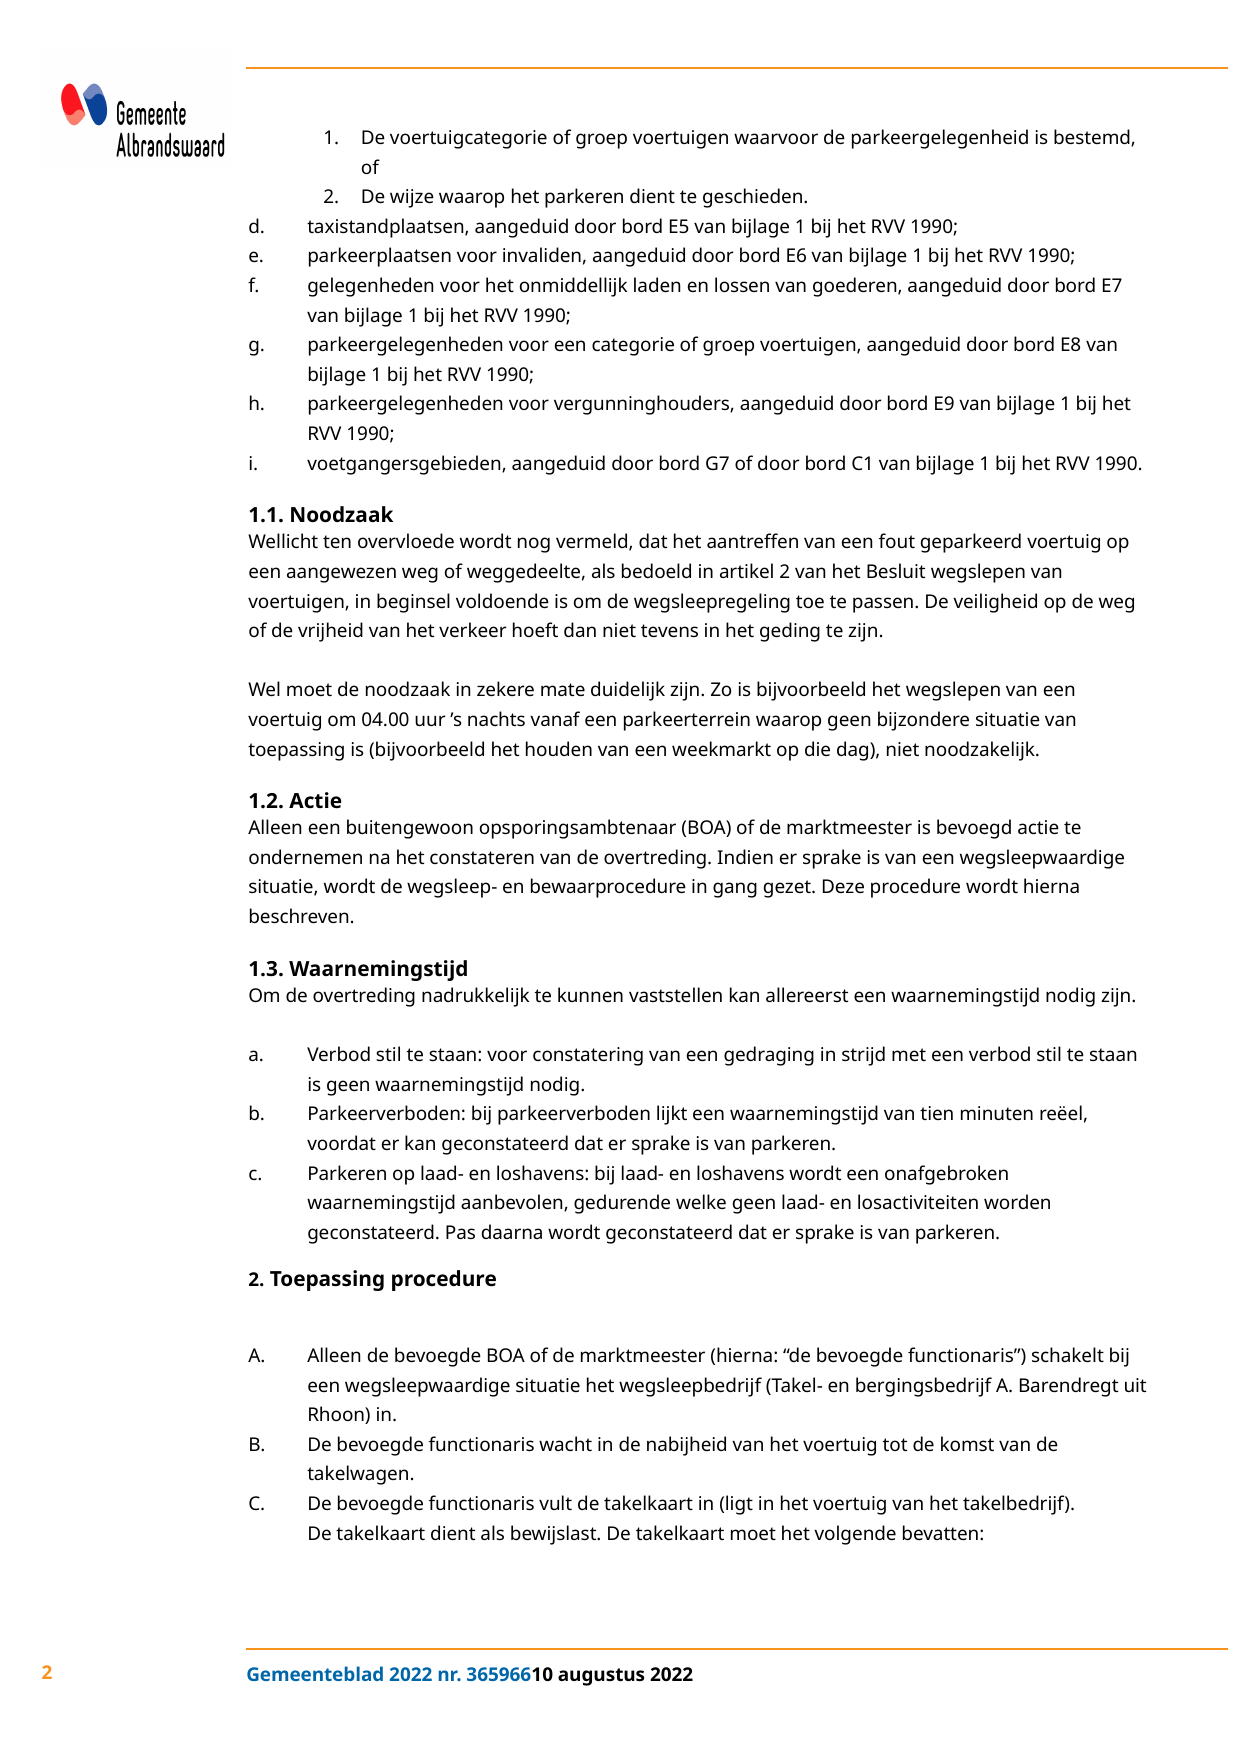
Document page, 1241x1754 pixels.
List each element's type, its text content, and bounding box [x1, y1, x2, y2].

text 1.3. Waarnemingstijd [248, 954, 1152, 982]
list Alleen de bevoegde BOA of de marktmeester (hierna: “de bevoegde functionaris”) schakelt bij een wegsleepwaardige situatie het wegsleepbedrijf (Takel- en bergingsbedrijf A. Barendregt uit Rhoon) in. [248, 1342, 1152, 1427]
picture [41, 47, 231, 172]
text 1.1. Noodzaak [248, 500, 1152, 529]
text 1.2. Actie [248, 786, 1152, 814]
list parkeergelegenheden voor vergunninghouders, aangeduid door bord E9 van bijlage 1 bij het RVV 1990; [248, 391, 1152, 446]
list voetgangersgebieden, aangeduid door bord G7 of door bord C1 van bijlage 1 bij het RVV 1990. [248, 450, 1152, 476]
text Wel moet de noodzaak in zekere mate duidelijk zijn. Zo is bijvoorbeeld het wegslepen van een voertuig om 04.00 uur ’s nachts vanaf een parkeerterrein waarop geen bijzondere situatie van toepassing is (bijvoorbeeld het houden van een weekmarkt op die dag), niet noodzakelijk. [248, 677, 1152, 761]
list parkeerplaatsen voor invaliden, aangeduid door bord E6 van bijlage 1 bij het RVV 1990; [248, 243, 1152, 268]
text Om de overtreding nadrukkelijk te kunnen vaststellen kan allereerst een waarnemingstijd nodig zijn. [248, 982, 1152, 1008]
list taxistandplaatsen, aangeduid door bord E5 van bijlage 1 bij het RVV 1990; [248, 213, 1152, 239]
list De takelkaart dient als bewijslast. De takelkaart moet het volgende bevatten: [248, 1520, 1152, 1545]
list Parkeerverboden: bij parkeerverboden lijkt een waarnemingstijd van tien minuten reëel, voordat er kan geconstateerd dat er sprake is van parkeren. [248, 1101, 1152, 1156]
list De wijze waarop het parkeren dient te geschieden. [323, 183, 1152, 209]
list De bevoegde functionaris wacht in de nabijheid van het voertuig tot de komst van de takelwagen. [248, 1431, 1152, 1486]
list De voertuigcategorie of groep voertuigen waarvoor de parkeergelegenheid is bestemd, of [323, 124, 1152, 180]
list De bevoegde functionaris vult de takelkaart in (ligt in het voertuig van het takelbedrijf). [248, 1490, 1152, 1516]
text 2. Toepassing procedure [248, 1264, 1152, 1293]
list gelegenheden voor het onmiddellijk laden en lossen van goederen, aangeduid door bord E7 van bijlage 1 bij het RVV 1990; [248, 272, 1152, 328]
list Parkeren op laad- en loshavens: bij laad- en loshavens wordt een onafgebroken waarnemingstijd aanbevolen, gedurende welke geen laad- en losactiviteiten worden geconstateerd. Pas daarna wordt geconstateerd dat er sprake is van parkeren. [248, 1160, 1152, 1244]
list parkeergelegenheden voor een categorie of groep voertuigen, aangeduid door bord E8 van bijlage 1 bij het RVV 1990; [248, 331, 1152, 387]
text Alleen een buitengewoon opsporingsambtenaar (BOA) of de marktmeester is bevoegd actie te ondernemen na het constateren van de overtreding. Indien er sprake is van een wegsleepwaardige situatie, wordt de wegsleep- en bewaarprocedure in gang gezet. Deze procedure wordt hierna beschreven. [248, 814, 1152, 929]
text Wellicht ten overvloede wordt nog vermeld, dat het aantreffen van een fout geparkeerd voertuig op een aangewezen weg of weggedeelte, als bedoeld in artikel 2 van het Besluit wegslepen van voertuigen, in beginsel voldoende is om de wegsleepregeling toe te passen. De veiligheid op de weg of de vrijheid van het verkeer hoeft dan niet tevens in het geding te zijn. [248, 529, 1152, 643]
list Verbod stil te staan: voor constatering van een gedraging in strijd met een verbod stil te staan is geen waarnemingstijd nodig. [248, 1041, 1152, 1097]
